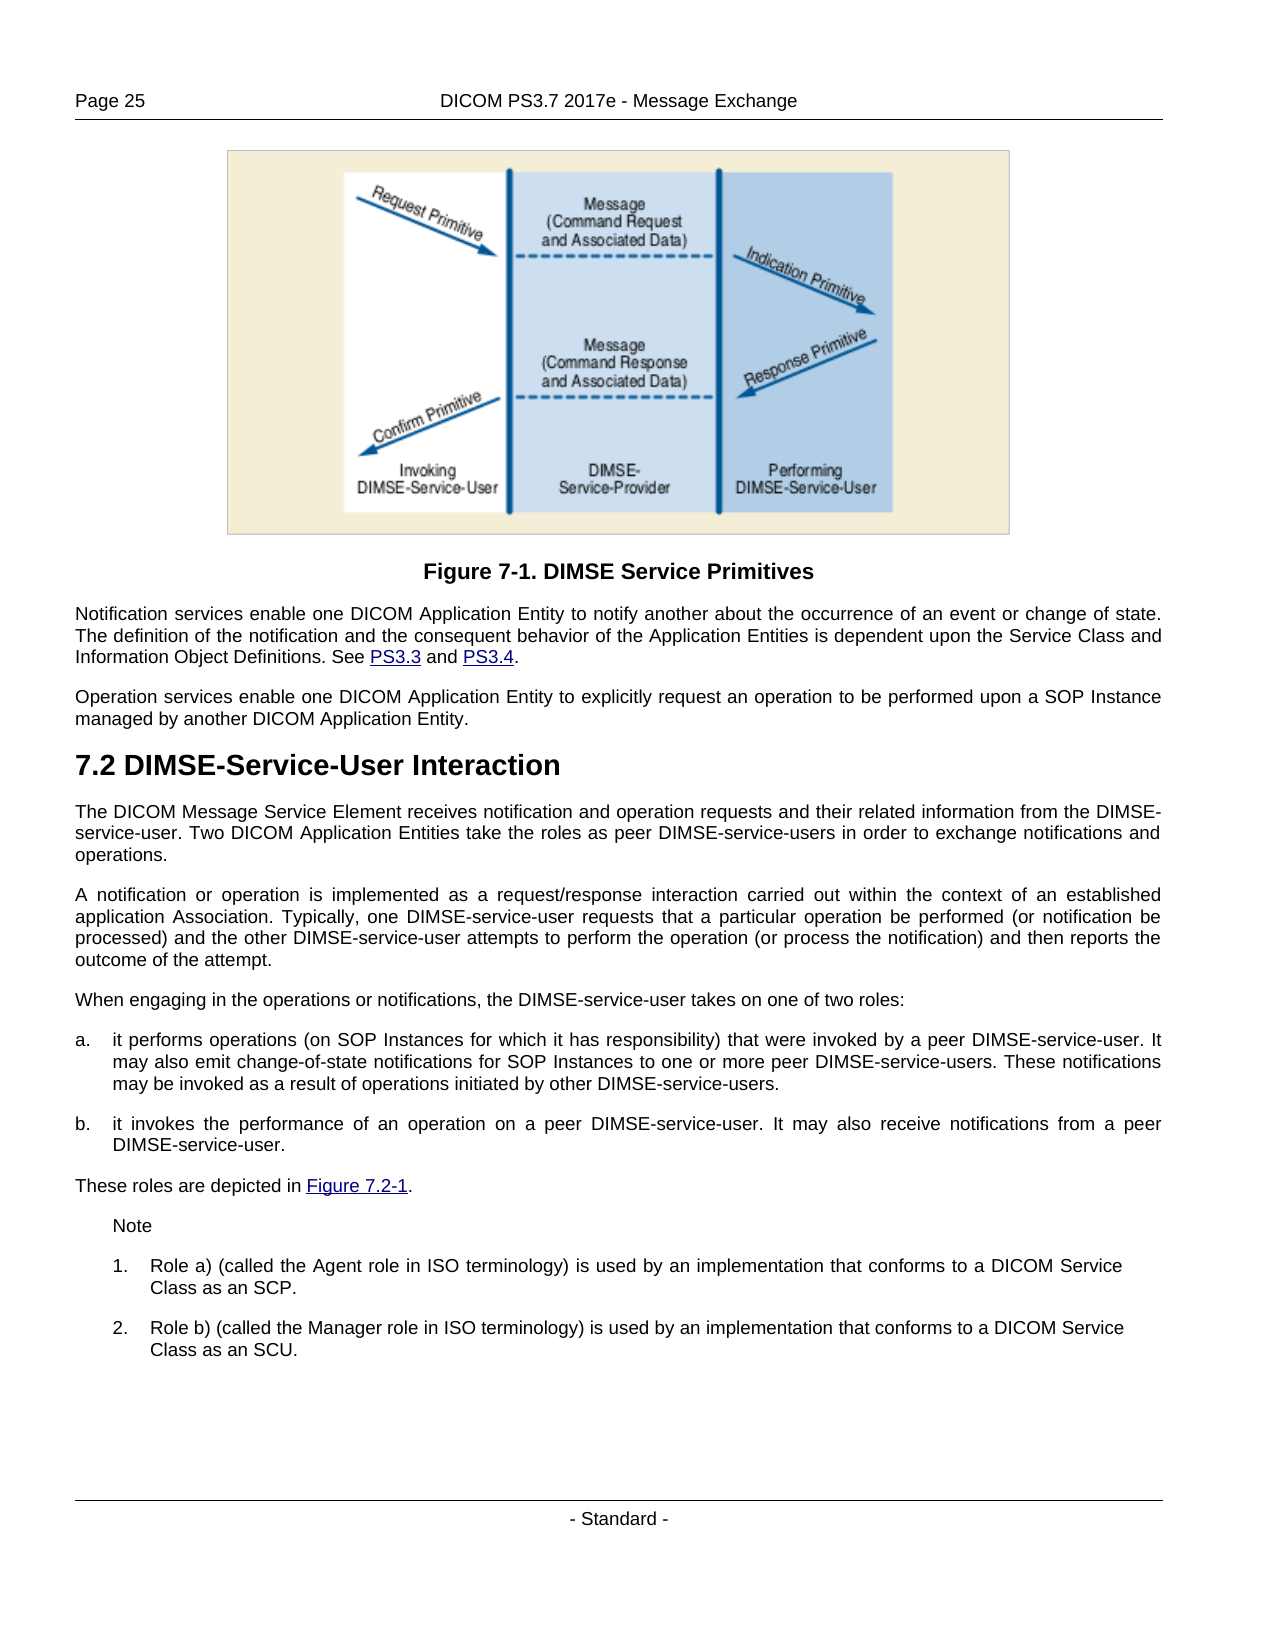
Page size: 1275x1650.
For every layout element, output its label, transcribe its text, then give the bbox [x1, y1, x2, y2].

list it performs operations (on SOP Instances for which it has responsibility) that were invoked by a peer DIMSE-service-user. It may also emit change-of-state notifications for SOP Instances to one or more peer DIMSE-service-users. These notifications may be invoked as a result of operations initiated by other DIMSE-service-users. [75, 1029, 1162, 1094]
text When engaging in the operations or notifications, the DIMSE-service-user takes on one of two roles: [75, 989, 1162, 1011]
text Operation services enable one DICOM Application Entity to explicitly request an operation to be performed upon a SOP Instance managed by another DICOM Application Entity. [75, 686, 1162, 729]
text Note [112, 1215, 1125, 1236]
text Figure 7-1. DIMSE Service Primitives [75, 558, 1162, 584]
list it invokes the performance of an operation on a peer DIMSE-service-user. It may also receive notifications from a peer DIMSE-service-user. [75, 1113, 1162, 1156]
text A notification or operation is implemented as a request/response interaction carried out within the context of an established application Association. Typically, one DIMSE-service-user requests that a particular operation be performed (or notification be processed) and the other DIMSE-service-user attempts to perform the operation (or process the notification) and then reports the outcome of the attempt. [75, 884, 1162, 970]
text 7.2 DIMSE-Service-User Interaction [75, 748, 1162, 782]
text The DICOM Message Service Element receives notification and operation requests and their related information from the DIMSE-service-user. Two DICOM Application Entities take the roles as peer DIMSE-service-users in order to exchange notifications and operations. [75, 801, 1162, 865]
list Role b) (called the Manager role in ISO terminology) is used by an implementation that conforms to a DICOM Service Class as an SCU. [112, 1317, 1125, 1360]
list Role a) (called the Agent role in ISO terminology) is used by an implementation that conforms to a DICOM Service Class as an SCP. [112, 1255, 1125, 1298]
text These roles are depicted in Figure 7.2-1. [75, 1174, 1162, 1196]
text Notification services enable one DICOM Application Entity to notify another about the occurrence of an event or change of state. The definition of the notification and the consequent behavior of the Application Entities is dependent upon the Service Class and Information Object Definitions. See PS3.3 and PS3.4. [75, 603, 1162, 668]
picture [226, 150, 1011, 536]
